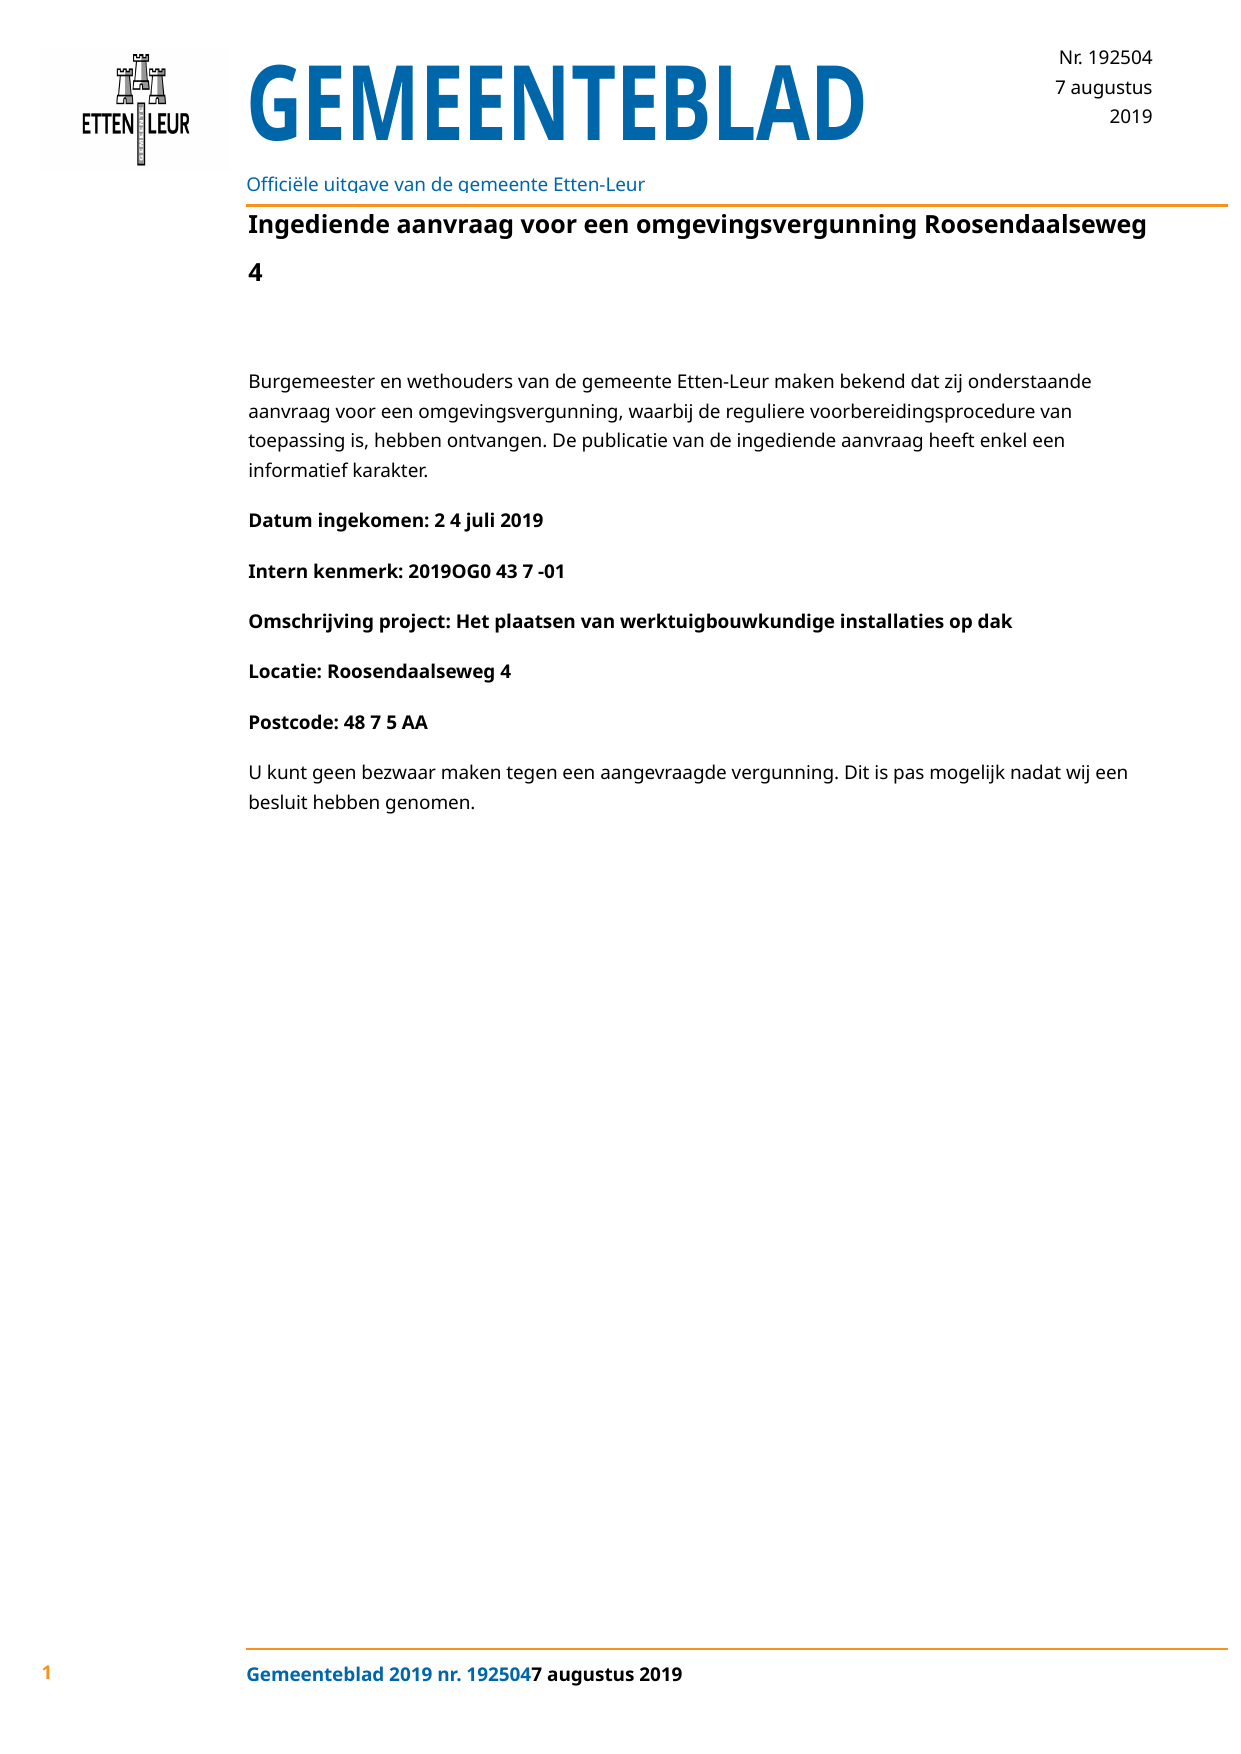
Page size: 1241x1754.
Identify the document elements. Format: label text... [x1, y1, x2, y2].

text Intern kenmerk: 2019OG0 43 7 -01 [248, 558, 1152, 584]
text Burgemeester en wethouders van de gemeente Etten-Leur maken bekend dat zij onderstaande aanvraag voor een omgevingsvergunning, waarbij de reguliere voorbereidingsprocedure van toepassing is, hebben ontvangen. De publicatie van de ingediende aanvraag heeft enkel een informatief karakter. [248, 368, 1152, 483]
text Postcode: 48 7 5 AA [248, 709, 1152, 735]
text U kunt geen bezwaar maken tegen een aangevraagde vergunning. Dit is pas mogelijk nadat wij een besluit hebben genomen. [248, 759, 1152, 815]
text Locatie: Roosendaalseweg 4 [248, 659, 1152, 684]
picture [41, 47, 231, 172]
text Ingediende aanvraag voor een omgevingsvergunning Roosendaalseweg 4 [248, 207, 1152, 288]
text Datum ingekomen: 2 4 juli 2019 [248, 507, 1152, 533]
text Omschrijving project: Het plaatsen van werktuigbouwkundige installaties op dak [248, 608, 1152, 634]
